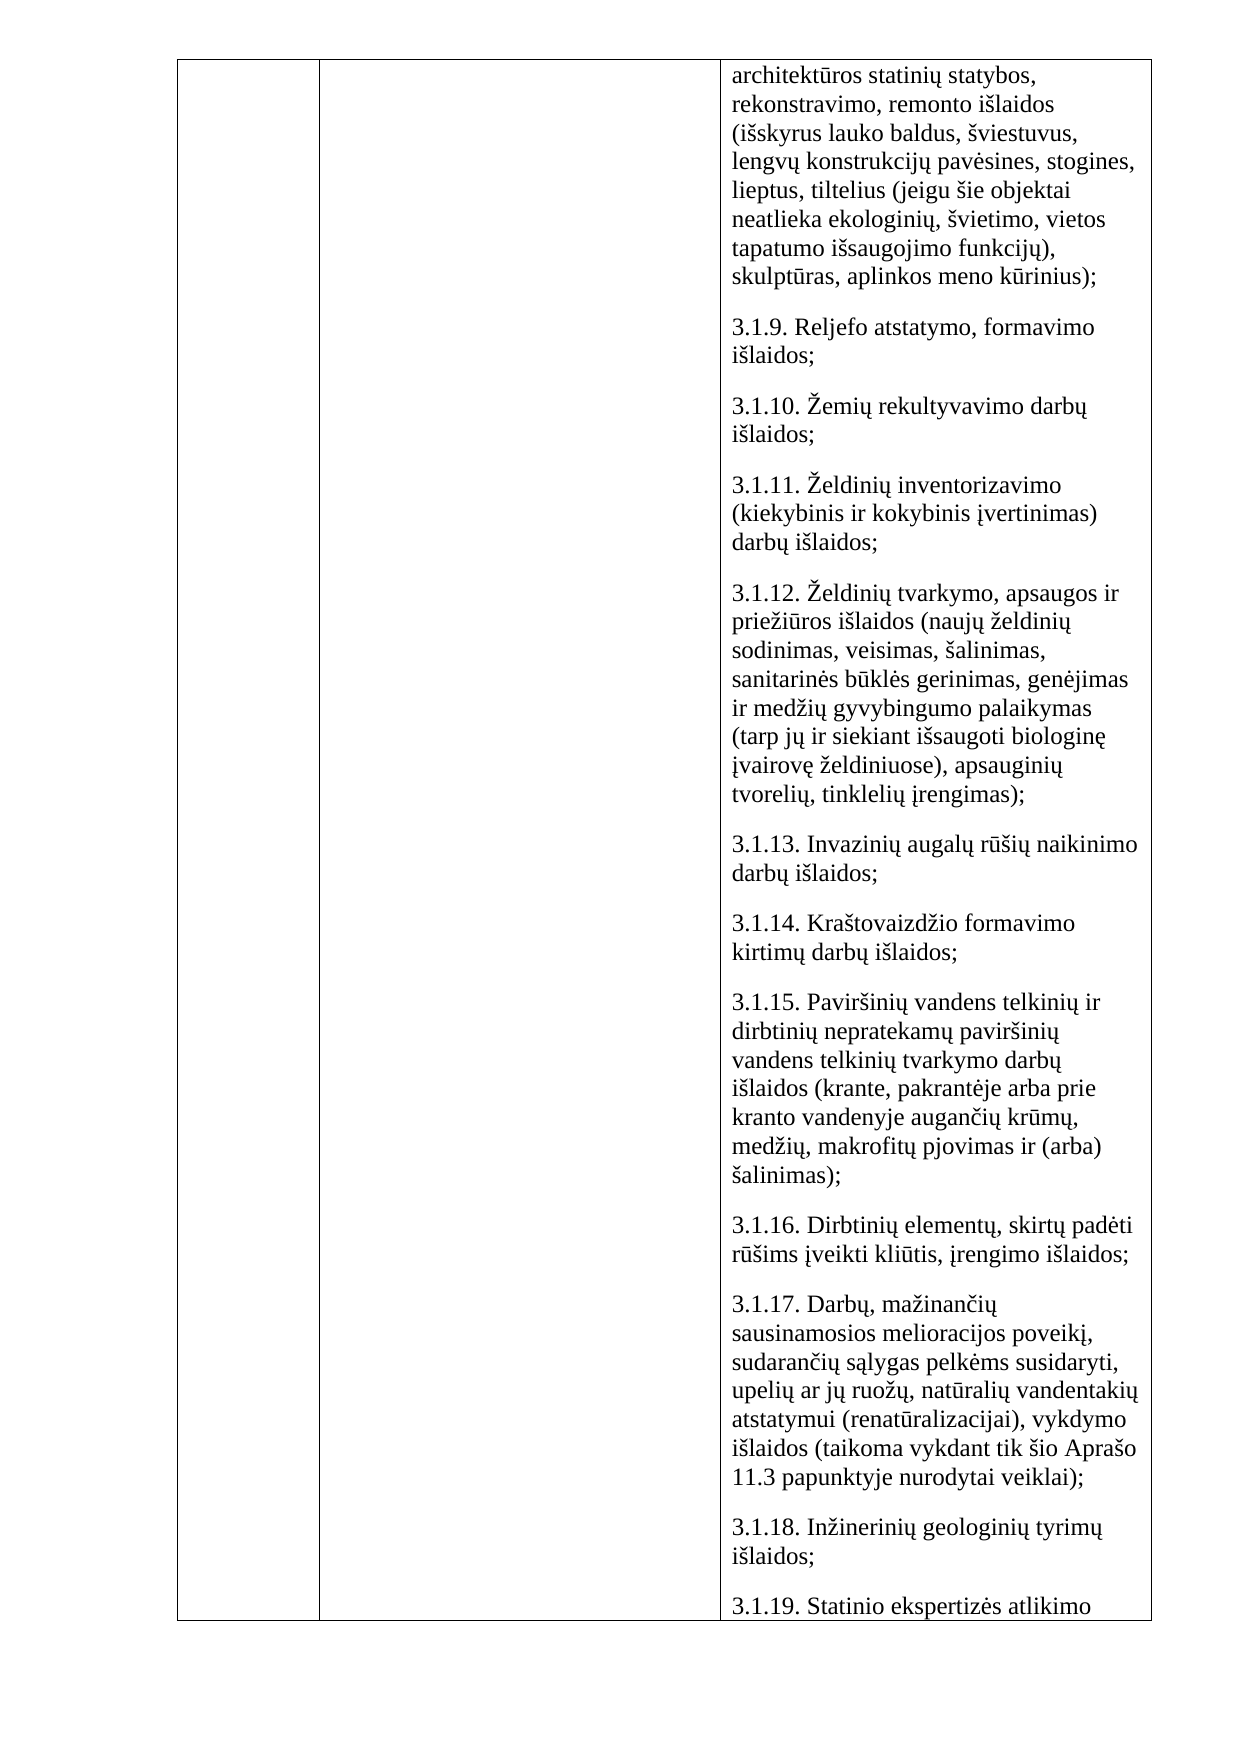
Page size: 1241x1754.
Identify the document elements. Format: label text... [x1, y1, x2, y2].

table_cell [178, 60, 319, 1620]
table_cell [320, 60, 720, 1620]
table_cell architektūros statinių statybos, rekonstravimo, remonto išlaidos (išskyrus lauko baldus, šviestuvus, lengvų konstrukcijų pavėsines, stogines, lieptus, tiltelius (jeigu šie objektai neatlieka ekologinių, švietimo, vietos tapatumo išsaugojimo funkcijų), skulptūras, aplinkos meno kūrinius); 3.1.9. Reljefo atstatymo, formavimo išlaidos; 3.1.10. Žemių rekultyvavimo darbų išlaidos; 3.1.11. Želdinių inventorizavimo (kiekybinis ir kokybinis įvertinimas) darbų išlaidos; 3.1.12. Želdinių tvarkymo, apsaugos ir priežiūros išlaidos (naujų želdinių sodinimas, veisimas, šalinimas, sanitarinės būklės gerinimas, genėjimas ir medžių gyvybingumo palaikymas (tarp jų ir siekiant išsaugoti biologinę įvairovę želdiniuose), apsauginių tvorelių, tinklelių įrengimas); 3.1.13. Invazinių augalų rūšių naikinimo darbų išlaidos; 3.1.14. Kraštovaizdžio formavimo kirtimų darbų išlaidos; 3.1.15. Paviršinių vandens telkinių ir dirbtinių nepratekamų paviršinių vandens telkinių tvarkymo darbų išlaidos (krante, pakrantėje arba prie kranto vandenyje augančių krūmų, medžių, makrofitų pjovimas ir (arba) šalinimas); 3.1.16. Dirbtinių elementų, skirtų padėti rūšims įveikti kliūtis, įrengimo išlaidos; 3.1.17. Darbų, mažinančių sausinamosios melioracijos poveikį, sudarančių sąlygas pelkėms susidaryti, upelių ar jų ruožų, natūralių vandentakių atstatymui (renatūralizacijai), vykdymo išlaidos (taikoma vykdant tik šio Aprašo 11.3 papunktyje nurodytai veiklai); 3.1.18. Inžinerinių geologinių tyrimų išlaidos; 3.1.19. Statinio ekspertizės atlikimo [721, 60, 1151, 1620]
